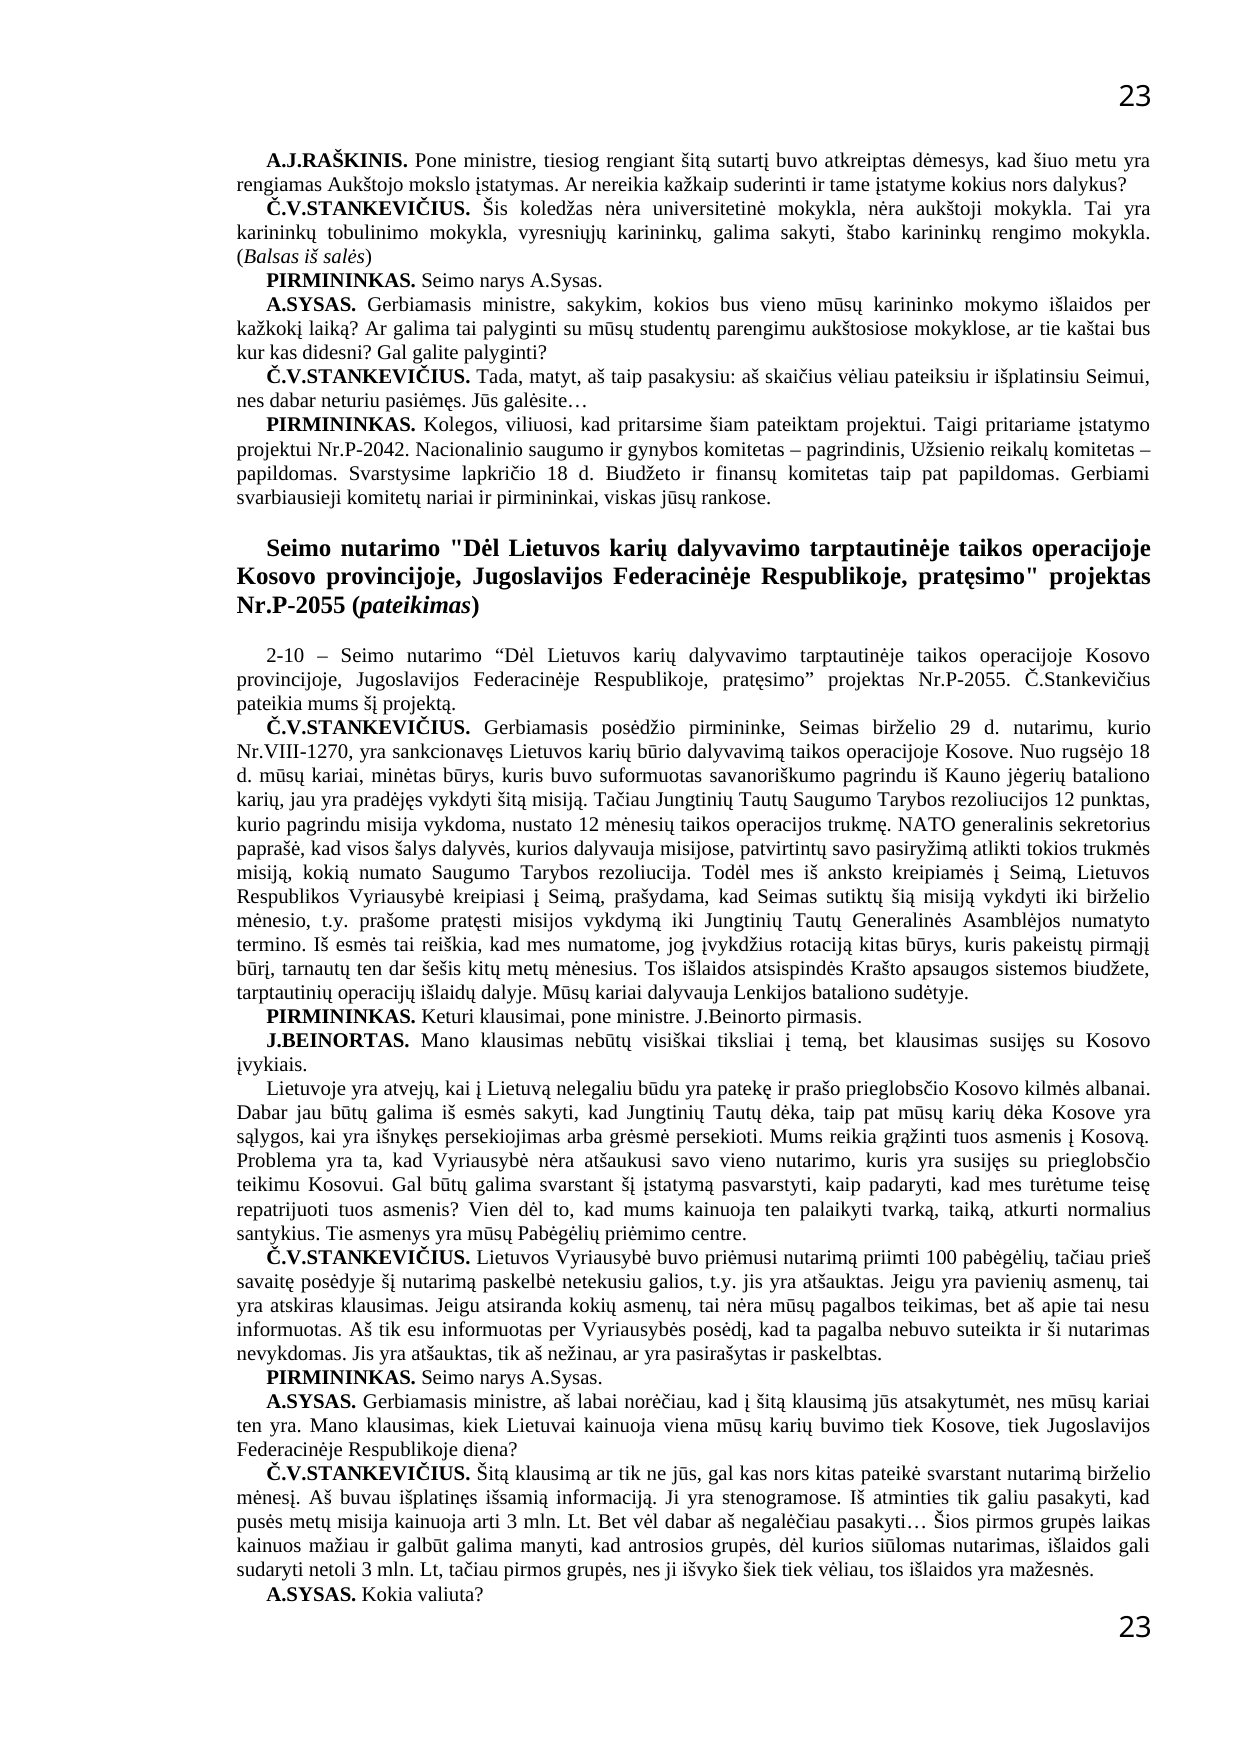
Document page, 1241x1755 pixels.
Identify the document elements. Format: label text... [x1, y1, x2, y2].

text Č.V.STANKEVIČIUS. Šitą klausimą ar tik ne jūs, gal kas nors kitas pateikė svarstant nutarimą birželio mėnesį. Aš buvau išplatinęs išsamią informaciją. Ji yra stenogramose. Iš atminties tik galiu pasakyti, kad pusės metų misija kainuoja arti 3 mln. Lt. Bet vėl dabar aš negalėčiau pasakyti… Šios pirmos grupės laikas kainuos mažiau ir galbūt galima manyti, kad antrosios grupės, dėl kurios siūlomas nutarimas, išlaidos gali sudaryti netoli 3 mln. Lt, tačiau pirmos grupės, nes ji išvyko šiek tiek vėliau, tos išlaidos yra mažesnės. [236, 1461, 1152, 1581]
text J.BEINORTAS. Mano klausimas nebūtų visiškai tiksliai į temą, bet klausimas susijęs su Kosovo įvykiais. [236, 1028, 1152, 1076]
text Č.V.STANKEVIČIUS. Tada, matyt, aš taip pasakysiu: aš skaičius vėliau pateiksiu ir išplatinsiu Seimui, nes dabar neturiu pasiėmęs. Jūs galėsite… [236, 364, 1152, 412]
text PIRMININKAS. Seimo narys A.Sysas. [236, 1365, 1152, 1389]
text A.SYSAS. Gerbiamasis ministre, aš labai norėčiau, kad į šitą klausimą jūs atsakytumėt, nes mūsų kariai ten yra. Mano klausimas, kiek Lietuvai kainuoja viena mūsų karių buvimo tiek Kosove, tiek Jugoslavijos Federacinėje Respublikoje diena? [236, 1389, 1152, 1461]
text A.SYSAS. Kokia valiuta? [236, 1581, 1152, 1606]
text 2-10 – Seimo nutarimo “Dėl Lietuvos karių dalyvavimo tarptautinėje taikos operacijoje Kosovo provincijoje, Jugoslavijos Federacinėje Respublikoje, pratęsimo” projektas Nr.P-2055. Č.Stankevičius pateikia mums šį projektą. [236, 643, 1152, 715]
text Seimo nutarimo "Dėl Lietuvos karių dalyvavimo tarptautinėje taikos operacijoje Kosovo provincijoje, Jugoslavijos Federacinėje Respublikoje, pratęsimo" projektas Nr.P-2055 (pateikimas) [236, 533, 1152, 619]
text Lietuvoje yra atvejų, kai į Lietuvą nelegaliu būdu yra patekę ir prašo prieglobsčio Kosovo kilmės albanai. Dabar jau būtų galima iš esmės sakyti, kad Jungtinių Tautų dėka, taip pat mūsų karių dėka Kosove yra sąlygos, kai yra išnykęs persekiojimas arba grėsmė persekioti. Mums reikia grąžinti tuos asmenis į Kosovą. Problema yra ta, kad Vyriausybė nėra atšaukusi savo vieno nutarimo, kuris yra susijęs su prieglobsčio teikimu Kosovui. Gal būtų galima svarstant šį įstatymą pasvarstyti, kaip padaryti, kad mes turėtume teisę repatrijuoti tuos asmenis? Vien dėl to, kad mums kainuoja ten palaikyti tvarką, taiką, atkurti normalius santykius. Tie asmenys yra mūsų Pabėgėlių priėmimo centre. [236, 1076, 1152, 1244]
text A.SYSAS. Gerbiamasis ministre, sakykim, kokios bus vieno mūsų karininko mokymo išlaidos per kažkokį laiką? Ar galima tai palyginti su mūsų studentų parengimu aukštosiose mokyklose, ar tie kaštai bus kur kas didesni? Gal galite palyginti? [236, 292, 1152, 364]
text PIRMININKAS. Seimo narys A.Sysas. [236, 268, 1152, 292]
text Č.V.STANKEVIČIUS. Šis koledžas nėra universitetinė mokykla, nėra aukštoji mokykla. Tai yra karininkų tobulinimo mokykla, vyresniųjų karininkų, galima sakyti, štabo karininkų rengimo mokykla. (Balsas iš salės) [236, 196, 1152, 268]
text Č.V.STANKEVIČIUS. Gerbiamasis posėdžio pirmininke, Seimas birželio 29 d. nutarimu, kurio Nr.VIII-1270, yra sankcionavęs Lietuvos karių būrio dalyvavimą taikos operacijoje Kosove. Nuo rugsėjo 18 d. mūsų kariai, minėtas būrys, kuris buvo suformuotas savanoriškumo pagrindu iš Kauno jėgerių bataliono karių, jau yra pradėjęs vykdyti šitą misiją. Tačiau Jungtinių Tautų Saugumo Tarybos rezoliucijos 12 punktas, kurio pagrindu misija vykdoma, nustato 12 mėnesių taikos operacijos trukmę. NATO generalinis sekretorius paprašė, kad visos šalys dalyvės, kurios dalyvauja misijose, patvirtintų savo pasiryžimą atlikti tokios trukmės misiją, kokią numato Saugumo Tarybos rezoliucija. Todėl mes iš anksto kreipiamės į Seimą, Lietuvos Respublikos Vyriausybė kreipiasi į Seimą, prašydama, kad Seimas sutiktų šią misiją vykdyti iki birželio mėnesio, t.y. prašome pratęsti misijos vykdymą iki Jungtinių Tautų Generalinės Asamblėjos numatyto termino. Iš esmės tai reiškia, kad mes numatome, jog įvykdžius rotaciją kitas būrys, kuris pakeistų pirmąjį būrį, tarnautų ten dar šešis kitų metų mėnesius. Tos išlaidos atsispindės Krašto apsaugos sistemos biudžete, tarptautinių operacijų išlaidų dalyje. Mūsų kariai dalyvauja Lenkijos bataliono sudėtyje. [236, 715, 1152, 1004]
text A.J.RAŠKINIS. Pone ministre, tiesiog rengiant šitą sutartį buvo atkreiptas dėmesys, kad šiuo metu yra rengiamas Aukštojo mokslo įstatymas. Ar nereikia kažkaip suderinti ir tame įstatyme kokius nors dalykus? [236, 148, 1152, 196]
text Č.V.STANKEVIČIUS. Lietuvos Vyriausybė buvo priėmusi nutarimą priimti 100 pabėgėlių, tačiau prieš savaitę posėdyje šį nutarimą paskelbė netekusiu galios, t.y. jis yra atšauktas. Jeigu yra pavienių asmenų, tai yra atskiras klausimas. Jeigu atsiranda kokių asmenų, tai nėra mūsų pagalbos teikimas, bet aš apie tai nesu informuotas. Aš tik esu informuotas per Vyriausybės posėdį, kad ta pagalba nebuvo suteikta ir ši nutarimas nevykdomas. Jis yra atšauktas, tik aš nežinau, ar yra pasirašytas ir paskelbtas. [236, 1244, 1152, 1365]
text PIRMININKAS. Kolegos, viliuosi, kad pritarsime šiam pateiktam projektui. Taigi pritariame įstatymo projektui Nr.P-2042. Nacionalinio saugumo ir gynybos komitetas – pagrindinis, Užsienio reikalų komitetas – papildomas. Svarstysime lapkričio 18 d. Biudžeto ir finansų komitetas taip pat papildomas. Gerbiami svarbiausieji komitetų nariai ir pirmininkai, viskas jūsų rankose. [236, 412, 1152, 509]
text PIRMININKAS. Keturi klausimai, pone ministre. J.Beinorto pirmasis. [236, 1004, 1152, 1028]
